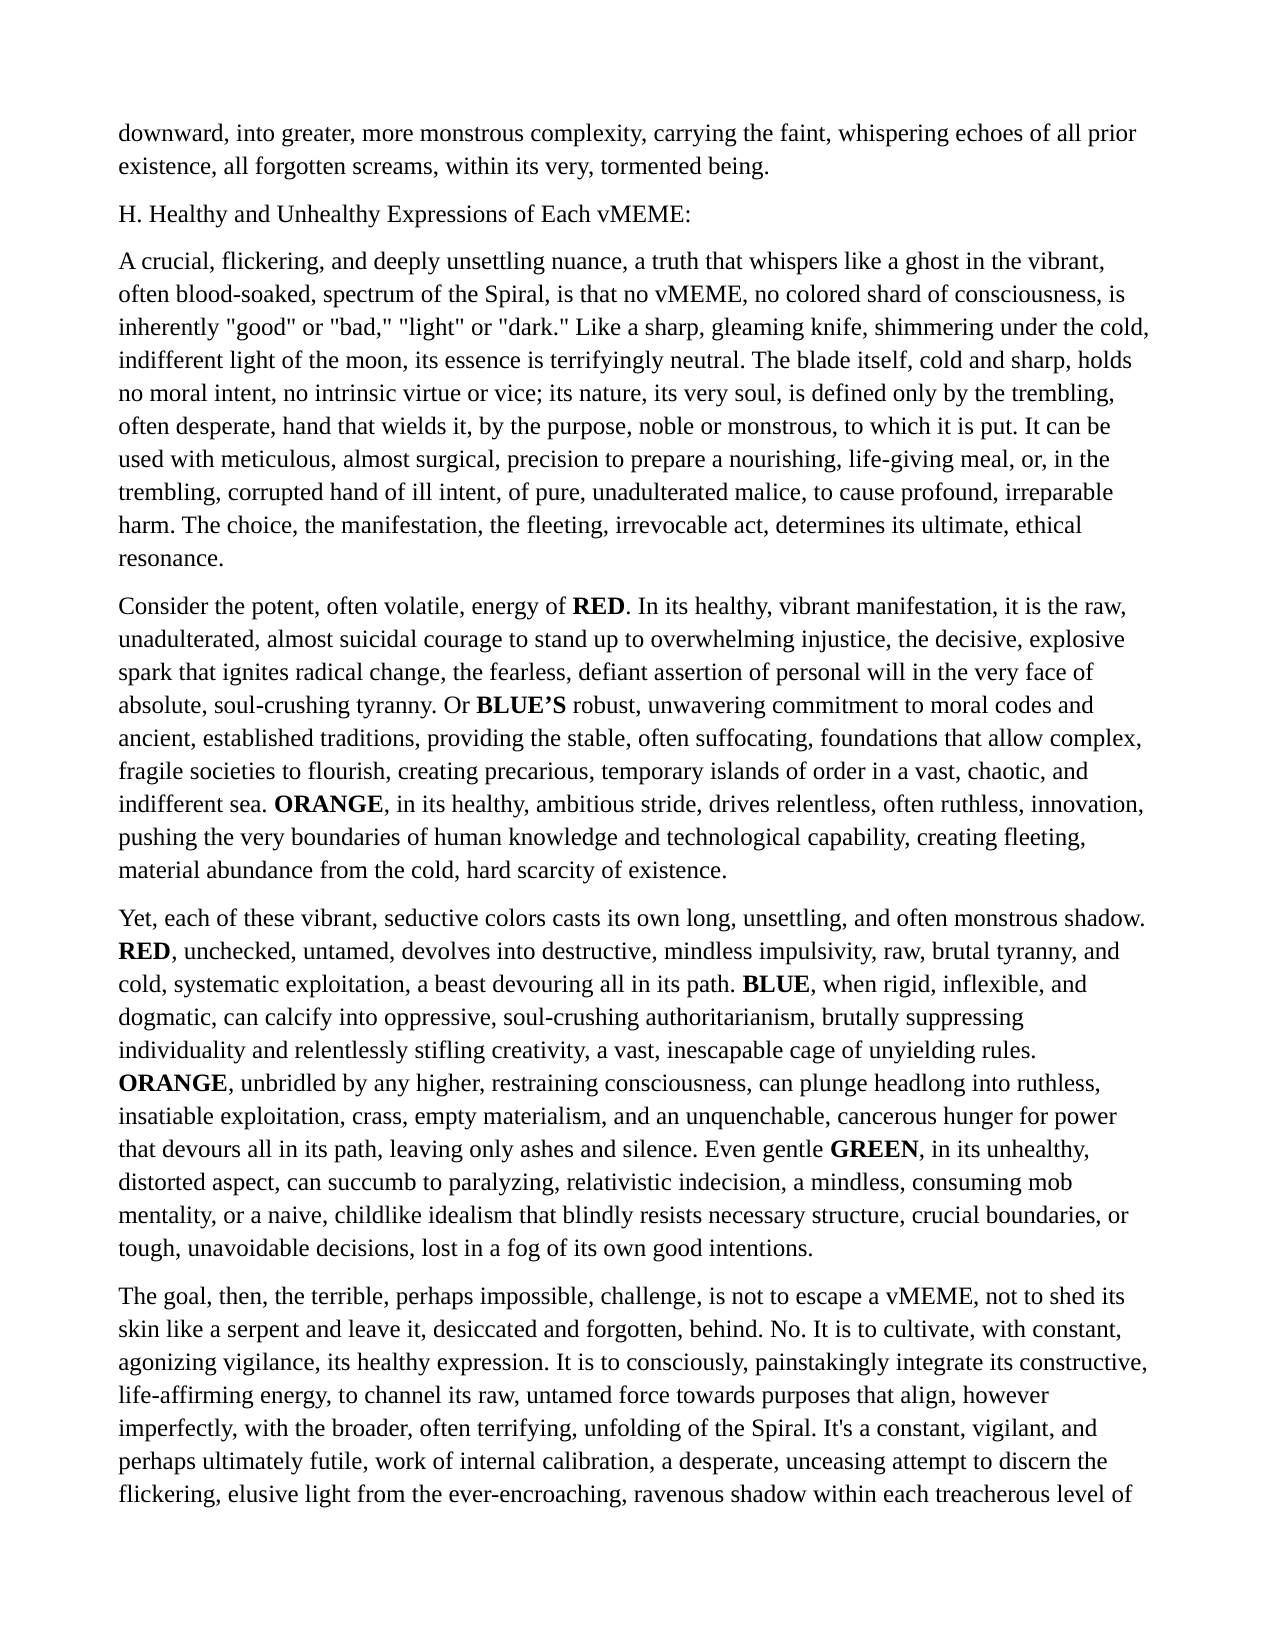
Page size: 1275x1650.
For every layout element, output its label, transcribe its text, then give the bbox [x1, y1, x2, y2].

text Consider the potent, often volatile, energy of RED. In its healthy, vibrant manifestation, it is the raw, unadulterated, almost suicidal courage to stand up to overwhelming injustice, the decisive, explosive spark that ignites radical change, the fearless, defiant assertion of personal will in the very face of absolute, soul-crushing tyranny. Or BLUE’S robust, unwavering commitment to moral codes and ancient, established traditions, providing the stable, often suffocating, foundations that allow complex, fragile societies to flourish, creating precarious, temporary islands of order in a vast, chaotic, and indifferent sea. ORANGE, in its healthy, ambitious stride, drives relentless, often ruthless, innovation, pushing the very boundaries of human knowledge and technological capability, creating fleeting, material abundance from the cold, hard scarcity of existence. [118, 591, 1157, 884]
text A crucial, flickering, and deeply unsettling nuance, a truth that whispers like a ghost in the vibrant, often blood-soaked, spectrum of the Spiral, is that no vMEME, no colored shard of consciousness, is inherently "good" or "bad," "light" or "dark." Like a sharp, gleaming knife, shimmering under the cold, indifferent light of the moon, its essence is terrifyingly neutral. The blade itself, cold and sharp, holds no moral intent, no intrinsic virtue or vice; its nature, its very soul, is defined only by the trembling, often desperate, hand that wields it, by the purpose, noble or monstrous, to which it is put. It can be used with meticulous, almost surgical, precision to prepare a nourishing, life-giving meal, or, in the trembling, corrupted hand of ill intent, of pure, unadulterated malice, to cause profound, irreparable harm. The choice, the manifestation, the fleeting, irrevocable act, determines its ultimate, ethical resonance. [118, 246, 1157, 572]
text H. Healthy and Unhealthy Expressions of Each vMEME: [118, 199, 1157, 227]
text downward, into greater, more monstrous complexity, carrying the faint, whispering echoes of all prior existence, all forgotten screams, within its very, tormented being. [118, 118, 1157, 180]
text Yet, each of these vibrant, seductive colors casts its own long, unsettling, and often monstrous shadow. RED, unchecked, untamed, devolves into destructive, mindless impulsivity, raw, brutal tyranny, and cold, systematic exploitation, a beast devouring all in its path. BLUE, when rigid, inflexible, and dogmatic, can calcify into oppressive, soul-crushing authoritarianism, brutally suppressing individuality and relentlessly stifling creativity, a vast, inescapable cage of unyielding rules. ORANGE, unbridled by any higher, restraining consciousness, can plunge headlong into ruthless, insatiable exploitation, crass, empty materialism, and an unquenchable, cancerous hunger for power that devours all in its path, leaving only ashes and silence. Even gentle GREEN, in its unhealthy, distorted aspect, can succumb to paralyzing, relativistic indecision, a mindless, consuming mob mentality, or a naive, childlike idealism that blindly resists necessary structure, crucial boundaries, or tough, unavoidable decisions, lost in a fog of its own good intentions. [118, 903, 1157, 1262]
text The goal, then, the terrible, perhaps impossible, challenge, is not to escape a vMEME, not to shed its skin like a serpent and leave it, desiccated and forgotten, behind. No. It is to cultivate, with constant, agonizing vigilance, its healthy expression. It is to consciously, painstakingly integrate its constructive, life-affirming energy, to channel its raw, untamed force towards purposes that align, however imperfectly, with the broader, often terrifying, unfolding of the Spiral. It's a constant, vigilant, and perhaps ultimately futile, work of internal calibration, a desperate, unceasing attempt to discern the flickering, elusive light from the ever-encroaching, ravenous shadow within each treacherous level of [118, 1281, 1157, 1508]
